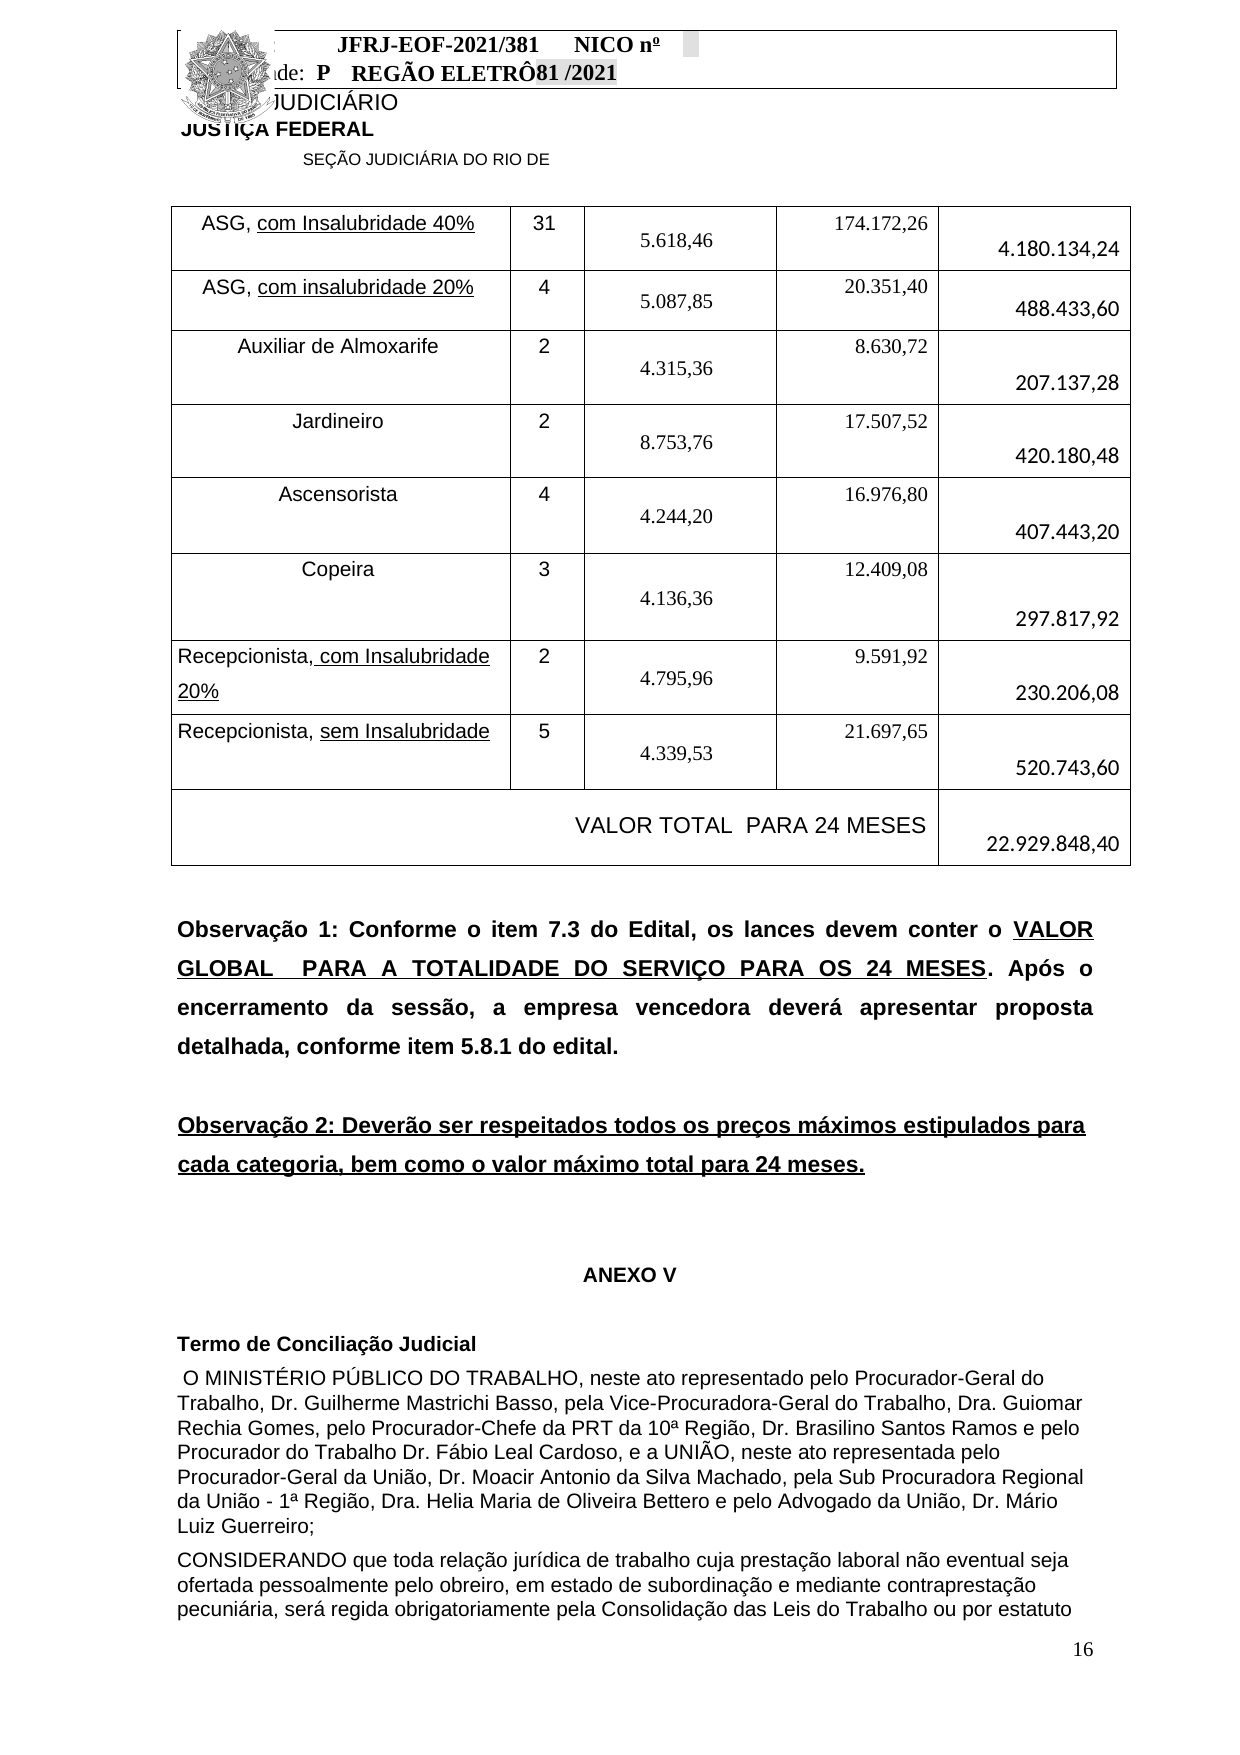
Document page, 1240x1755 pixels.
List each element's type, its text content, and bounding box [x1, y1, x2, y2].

table_cell 12.409,08 [777, 554, 938, 639]
table_cell VALOR TOTAL PARA 24 MESES [511, 790, 938, 865]
table_cell 4.795,96 [585, 641, 776, 714]
table_cell 4.339,53 [585, 715, 776, 789]
table_cell 488.433,60 [939, 271, 1130, 329]
table_cell ASG, com insalubridade 20% [172, 271, 510, 329]
text Trabalho, Dr. Guilherme Mastrichi Basso, pela Vice-Procuradora-Geral do Trabalho, Dra. Guiomar [177, 1390, 1093, 1414]
table_cell 16.976,80 [777, 478, 938, 553]
table_cell 22.929.848,40 [939, 790, 1130, 865]
table_cell 4.315,36 [585, 331, 776, 404]
text Observação 2: Deverão ser respeitados todos os preços máximos estipulados para cada categoria, bem como o valor máximo total para 24 meses. [177, 1112, 1093, 1177]
table_cell 3 [511, 554, 584, 639]
table_cell 21.697,65 [777, 715, 938, 789]
table_cell Auxiliar de Almoxarife [172, 331, 510, 404]
subtitle Termo de Conciliação Judicial [177, 1332, 1093, 1356]
text Procurador do Trabalho Dr. Fábio Leal Cardoso, e a UNIÃO, neste ato representada pelo Procurador-Geral da União, Dr. Moacir Antonio da Silva Machado, pela Sub Procuradora Regional da União - 1ª Região, Dra. Helia Maria de Oliveira Bettero e pelo Advogado da União, Dr. Mário Luiz Guerreiro; [177, 1440, 1093, 1538]
table_cell 407.443,20 [939, 478, 1130, 553]
table_cell 5 [511, 715, 584, 789]
table_cell 20.351,40 [777, 271, 938, 329]
text ANEXO V [176, 1263, 1093, 1287]
table_cell 2 [511, 641, 584, 714]
text Observação 1: Conforme o item 7.3 do Edital, os lances devem conter o VALOR GLOBAL PARA A TOTALIDADE DO SERVIÇO PARA OS 24 MESES. Após o encerramento da sessão, a empresa vencedora deverá apresentar proposta detalhada, conforme item 5.8.1 do edital. [177, 916, 1093, 1060]
table_cell 31 [511, 207, 584, 270]
table_cell ASG, com Insalubridade 40% [172, 207, 510, 270]
table_cell 520.743,60 [939, 715, 1130, 789]
table_cell 8.630,72 [777, 331, 938, 404]
table_cell 5.618,46 [585, 207, 776, 270]
table_cell 230.206,08 [939, 641, 1130, 714]
table_cell Recepcionista, sem Insalubridade [172, 715, 510, 789]
table_cell 8.753,76 [585, 405, 776, 477]
table_cell Copeira [172, 554, 510, 639]
text Rechia Gomes, pelo Procurador-Chefe da PRT da 10ª Região, Dr. Brasilino Santos Ramos e pelo [177, 1415, 1093, 1439]
table_cell [172, 790, 511, 865]
table_cell 17.507,52 [777, 405, 938, 477]
table_cell 297.817,92 [939, 554, 1130, 639]
table_cell Recepcionista, com Insalubridade 20% [172, 641, 510, 714]
text O MINISTÉRIO PÚBLICO DO TRABALHO, neste ato representado pelo Procurador-Geral do [177, 1366, 1093, 1389]
table_cell 4 [511, 271, 584, 329]
table_cell Jardineiro [172, 405, 510, 477]
table_cell 4.244,20 [585, 478, 776, 553]
table_cell 174.172,26 [777, 207, 938, 270]
table_cell 4.136,36 [585, 554, 776, 639]
table_cell 5.087,85 [585, 271, 776, 329]
table_cell 2 [511, 331, 584, 404]
text CONSIDERANDO que toda relação jurídica de trabalho cuja prestação laboral não eventual seja ofertada pessoalmente pelo obreiro, em estado de subordinação e mediante contraprestação pecuniária, será regida obrigatoriamente pela Consolidação das Leis do Trabalho ou por estatuto [177, 1548, 1093, 1621]
table_cell 4.180.134,24 [939, 207, 1130, 270]
table_cell Ascensorista [172, 478, 510, 553]
table_cell 4 [511, 478, 584, 553]
table_cell 9.591,92 [777, 641, 938, 714]
table_cell 420.180,48 [939, 405, 1130, 477]
table_cell 207.137,28 [939, 331, 1130, 404]
table_cell 2 [511, 405, 584, 477]
